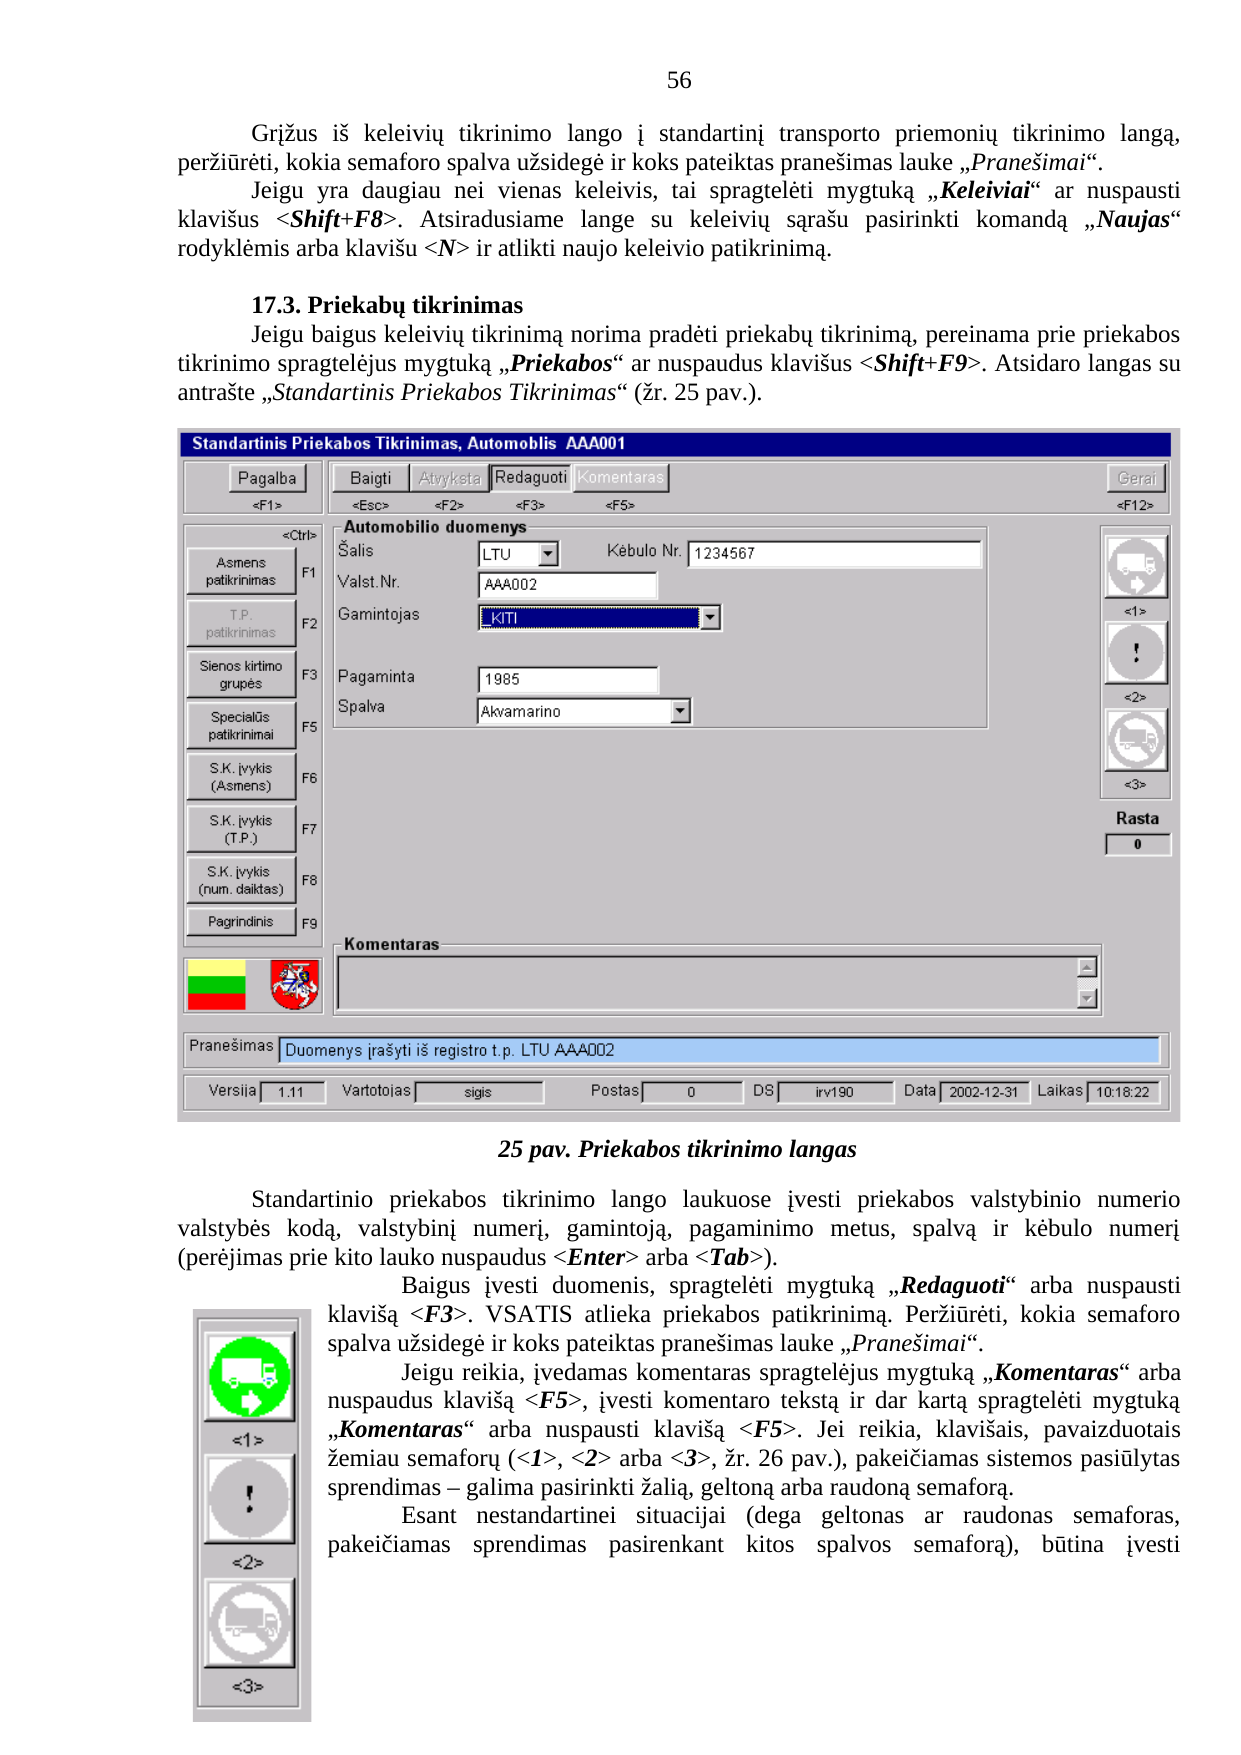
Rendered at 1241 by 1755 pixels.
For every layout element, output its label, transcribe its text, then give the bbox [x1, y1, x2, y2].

text Grįžus iš keleivių tikrinimo lango į standartinį transporto priemonių tikrinimo langą, peržiūrėti, kokia semaforo spalva užsidegė ir koks pateiktas pranešimas lauke „Pranešimai“. [177, 118, 1181, 176]
text Standartinio priekabos tikrinimo lango laukuose įvesti priekabos valstybinio numerio valstybės kodą, valstybinį numerį, gamintoją, pagaminimo metus, spalvą ir kėbulo numerį (perėjimas prie kito lauko nuspaudus <Enter> arba <Tab>). [177, 1122, 1181, 1270]
text Jeigu reikia, įvedamas komentaras spragtelėjus mygtuką „Komentaras“ arba nuspaudus klavišą <F5>, įvesti komentaro tekstą ir dar kartą spragtelėti mygtuką „Komentaras“ arba nuspausti klavišą <F5>. Jei reikia, klavišais, pavaizduotais žemiau semaforų (<1>, <2> arba <3>, žr. 26 pav.), pakeičiamas sistemos pasiūlytas sprendimas – galima pasirinkti žalią, geltoną arba raudoną semaforą. [327, 1357, 1181, 1500]
text Jeigu yra daugiau nei vienas keleivis, tai spragtelėti mygtuką „Keleiviai“ ar nuspausti klavišus <Shift+F8>. Atsiradusiame lange su keleivių sąrašu pasirinkti komandą „Naujas“ rodyklėmis arba klavišu <N> ir atlikti naujo keleivio patikrinimą. [177, 176, 1181, 262]
text Baigus įvesti duomenis, spragtelėti mygtuką „Redaguoti“ arba nuspausti klavišą <F3>. VSATIS atlieka priekabos patikrinimą. Peržiūrėti, kokia semaforo spalva užsidegė ir koks pateiktas pranešimas lauke „Pranešimai“. [177, 1270, 1181, 1754]
text [177, 406, 1181, 428]
text 17.3. Priekabų tikrinimas [177, 291, 1181, 319]
text 25 pav. Priekabos tikrinimo langas [177, 1134, 1180, 1163]
text [177, 1122, 1180, 1134]
text [177, 1163, 1180, 1184]
text Esant nestandartinei situacijai (dega geltonas ar raudonas semaforas, pakeičiamas sprendimas pasirenkant kitos spalvos semaforą), būtina įvesti [327, 1500, 1181, 1558]
text Jeigu baigus keleivių tikrinimą norima pradėti priekabų tikrinimą, pereinama prie priekabos tikrinimo spragtelėjus mygtuką „Priekabos“ ar nuspaudus klavišus <Shift+F9>. Atsidaro langas su antrašte „Standartinis Priekabos Tikrinimas“ (žr. 25 pav.). [177, 319, 1181, 406]
